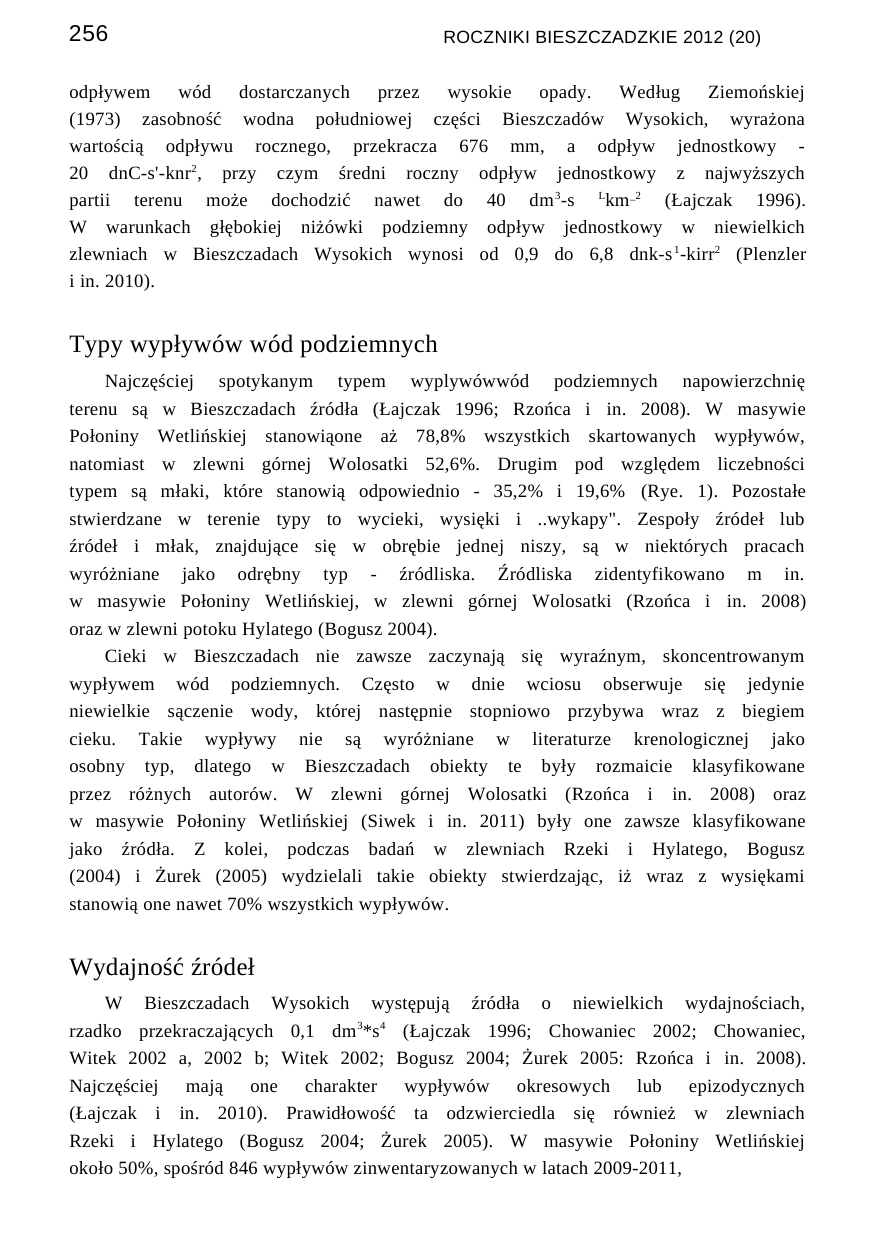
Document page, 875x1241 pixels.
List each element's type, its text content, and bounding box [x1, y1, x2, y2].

text Cieki w Bieszczadach nie zawsze zaczynają się wyraźnym, skoncentrowanym wypływem wód podziemnych. Często w dnie wciosu obserwuje się jedynie niewielkie sączenie wody, której następnie stopniowo przybywa wraz z biegiem cieku. Takie wypływy nie są wyróżniane w literaturze krenologicznej jako osobny typ, dlatego w Bieszczadach obiekty te były rozmaicie klasyfikowane przez różnych autorów. W zlewni górnej Wolosatki (Rzońca i in. 2008) oraz w masywie Połoniny Wetlińskiej (Siwek i in. 2011) były one zawsze klasyfikowane jako źródła. Z kolei, podczas badań w zlewniach Rzeki i Hylatego, Bogusz (2004) i Żurek (2005) wydzielali takie obiekty stwierdzając, iż wraz z wysiękami stanowią one nawet 70% wszystkich wypływów. [69, 640, 806, 915]
text odpływem wód dostarczanych przez wysokie opady. Według Ziemońskiej (1973) zasobność wodna południowej części Bieszczadów Wysokich, wyrażona wartością odpływu rocznego, przekracza 676 mm, a odpływ jednostkowy - 20 dnC-s'-knr2, przy czym średni roczny odpływ jednostkowy z najwyższych partii terenu może dochodzić nawet do 40 dm3-s Lkm_2 (Łajczak 1996). W warunkach głębokiej niżówki podziemny odpływ jednostkowy w niewielkich zlewniach w Bieszczadach Wysokich wynosi od 0,9 do 6,8 dnk-s1-kirr2 (Plenzler i in. 2010). [69, 77, 806, 293]
text ROCZNIKI BIESZCZADZKIE 2012 (20) [443, 29, 762, 47]
text W Bieszczadach Wysokich występują źródła o niewielkich wydajnościach, rzadko przekraczających 0,1 dm3*s4 (Łajczak 1996; Chowaniec 2002; Chowaniec, Witek 2002 a, 2002 b; Witek 2002; Bogusz 2004; Żurek 2005: Rzońca i in. 2008). Najczęściej mają one charakter wypływów okresowych lub epizodycznych (Łajczak i in. 2010). Prawidłowość ta odzwierciedla się również w zlewniach Rzeki i Hylatego (Bogusz 2004; Żurek 2005). W masywie Połoniny Wetlińskiej około 50%, spośród 846 wypływów zinwentaryzowanych w latach 2009-2011, [69, 988, 806, 1180]
text Najczęściej spotykanym typem wyplywówwód podziemnych napowierzchnię terenu są w Bieszczadach źródła (Łajczak 1996; Rzońca i in. 2008). W masywie Połoniny Wetlińskiej stanowiąone aż 78,8% wszystkich skartowanych wypływów, natomiast w zlewni górnej Wolosatki 52,6%. Drugim pod względem liczebności typem są młaki, które stanowią odpowiednio - 35,2% i 19,6% (Rye. 1). Pozostałe stwierdzane w terenie typy to wycieki, wysięki i ..wykapy". Zespoły źródeł lub źródeł i młak, znajdujące się w obrębie jednej niszy, są w niektórych pracach wyróżniane jako odrębny typ - źródliska. Źródliska zidentyfikowano m in. w masywie Połoniny Wetlińskiej, w zlewni górnej Wolosatki (Rzońca i in. 2008) oraz w zlewni potoku Hylatego (Bogusz 2004). [69, 365, 806, 640]
subtitle Wydajność źródeł [69, 955, 808, 980]
text 256 [69, 23, 108, 46]
subtitle Typy wypływów wód podziemnych [69, 332, 808, 357]
